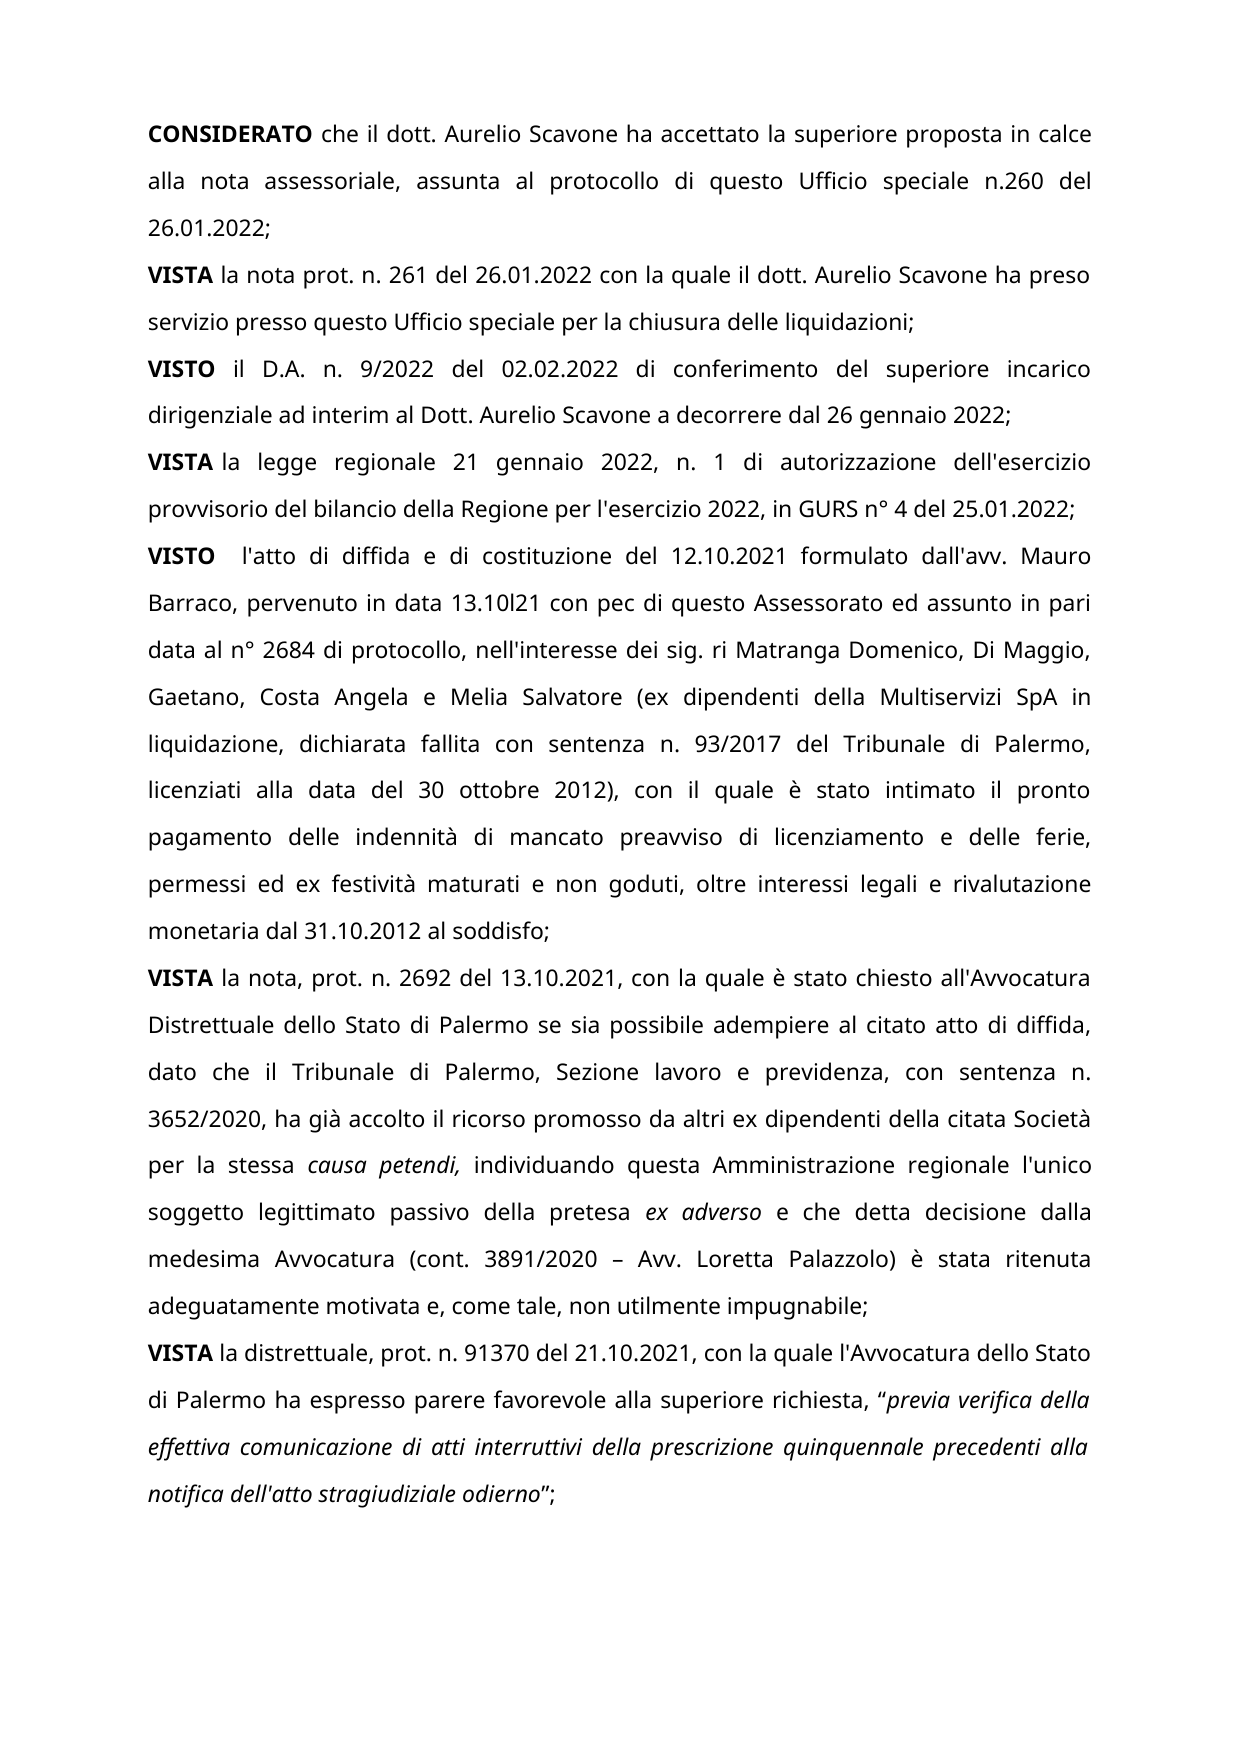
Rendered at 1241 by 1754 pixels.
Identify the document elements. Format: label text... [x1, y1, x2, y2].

text CONSIDERATO che il dott. Aurelio Scavone ha accettato la superiore proposta in calce alla nota assessoriale, assunta al protocollo di questo Ufficio speciale n.260 del 26.01.2022; [148, 118, 1092, 243]
text VISTO l'atto di diffida e di costituzione del 12.10.2021 formulato dall'avv. Mauro Barraco, pervenuto in data 13.10l21 con pec di questo Assessorato ed assunto in pari data al n° 2684 di protocollo, nell'interesse dei sig. ri Matranga Domenico, Di Maggio, Gaetano, Costa Angela e Melia Salvatore (ex dipendenti della Multiservizi SpA in liquidazione, dichiarata fallita con sentenza n. 93/2017 del Tribunale di Palermo, licenziati alla data del 30 ottobre 2012), con il quale è stato intimato il pronto pagamento delle indennità di mancato preavviso di licenziamento e delle ferie, permessi ed ex festività maturati e non goduti, oltre interessi legali e rivalutazione monetaria dal 31.10.2012 al soddisfo; [148, 540, 1092, 946]
text VISTA la legge regionale 21 gennaio 2022, n. 1 di autorizzazione dell'esercizio provvisorio del bilancio della Regione per l'esercizio 2022, in GURS n° 4 del 25.01.2022; [148, 446, 1092, 524]
text VISTA la nota, prot. n. 2692 del 13.10.2021, con la quale è stato chiesto all'Avvocatura Distrettuale dello Stato di Palermo se sia possibile adempiere al citato atto di diffida, dato che il Tribunale di Palermo, Sezione lavoro e previdenza, con sentenza n. 3652/2020, ha già accolto il ricorso promosso da altri ex dipendenti della citata Società per la stessa causa petendi, individuando questa Amministrazione regionale l'unico soggetto legittimato passivo della pretesa ex adverso e che detta decisione dalla medesima Avvocatura (cont. 3891/2020 – Avv. Loretta Palazzolo) è stata ritenuta adeguatamente motivata e, come tale, non utilmente impugnabile; [148, 962, 1092, 1321]
text VISTA la nota prot. n. 261 del 26.01.2022 con la quale il dott. Aurelio Scavone ha preso servizio presso questo Ufficio speciale per la chiusura delle liquidazioni; [148, 259, 1092, 337]
text VISTO il D.A. n. 9/2022 del 02.02.2022 di conferimento del superiore incarico dirigenziale ad interim al Dott. Aurelio Scavone a decorrere dal 26 gennaio 2022; [148, 352, 1092, 431]
text VISTA la distrettuale, prot. n. 91370 del 21.10.2021, con la quale l'Avvocatura dello Stato di Palermo ha espresso parere favorevole alla superiore richiesta, “previa verifica della effettiva comunicazione di atti interruttivi della prescrizione quinquennale precedenti alla notifica dell'atto stragiudiziale odierno”; [148, 1337, 1092, 1509]
